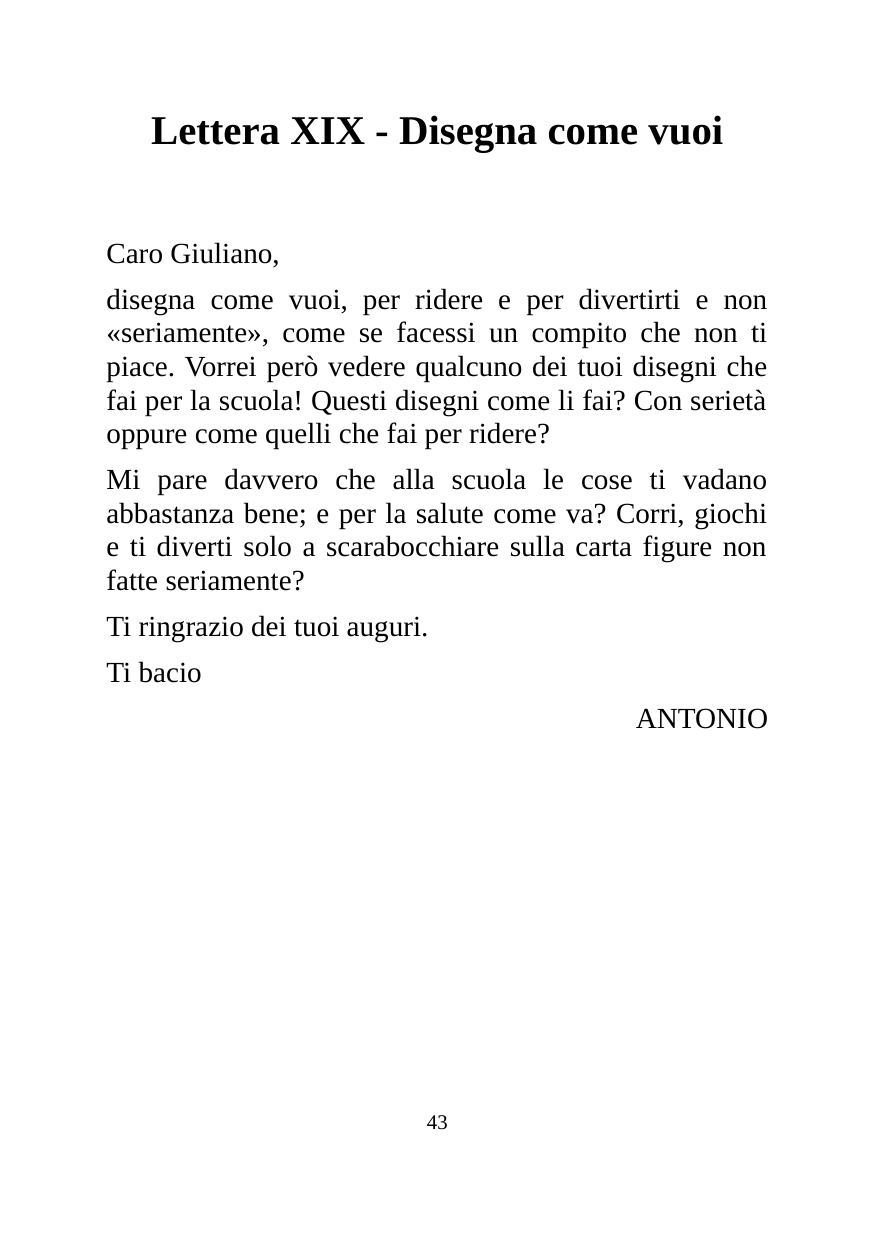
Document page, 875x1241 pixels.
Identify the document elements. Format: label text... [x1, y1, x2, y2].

text Mi pare davvero che alla scuola le cose ti vadano abbastanza bene; e per la salute come va? Corri, giochi e ti diverti solo a scarabocchiare sulla carta figure non fatte seriamente? [106, 462, 768, 596]
subtitle Lettera XIX - Disegna come vuoi [106, 106, 768, 153]
text disegna come vuoi, per ridere e per divertirti e non «seriamente», come se facessi un compito che non ti piace. Vorrei però vedere qualcuno dei tuoi disegni che fai per la scuola! Questi disegni come li fai? Con serietà oppure come quelli che fai per ridere? [106, 282, 768, 450]
text ANTONIO [106, 701, 768, 734]
text Ti ringrazio dei tuoi auguri. [106, 609, 768, 642]
text Caro Giuliano, [106, 236, 768, 269]
text Ti bacio [106, 655, 768, 688]
